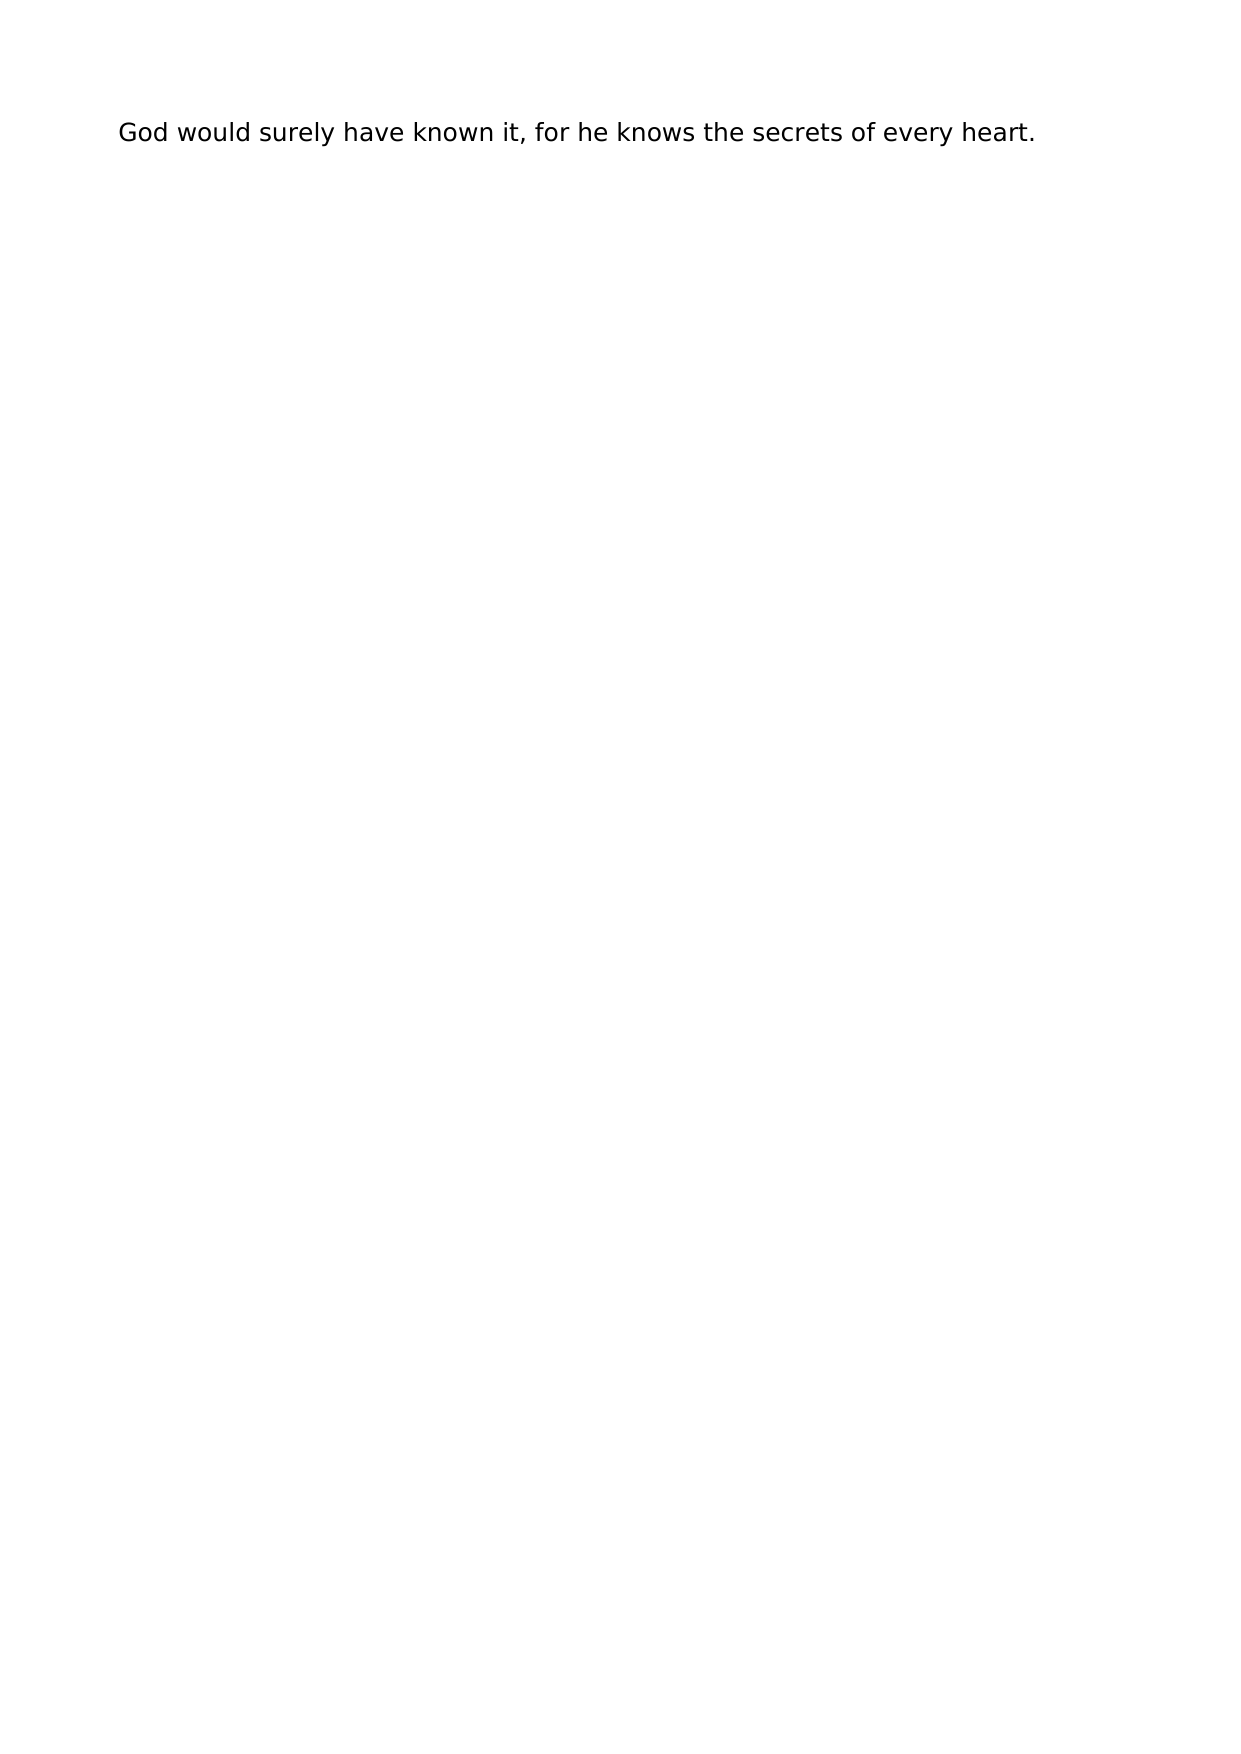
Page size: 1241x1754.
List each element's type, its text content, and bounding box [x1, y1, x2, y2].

text God would surely have known it, for he knows the secrets of every heart. [118, 118, 1122, 147]
